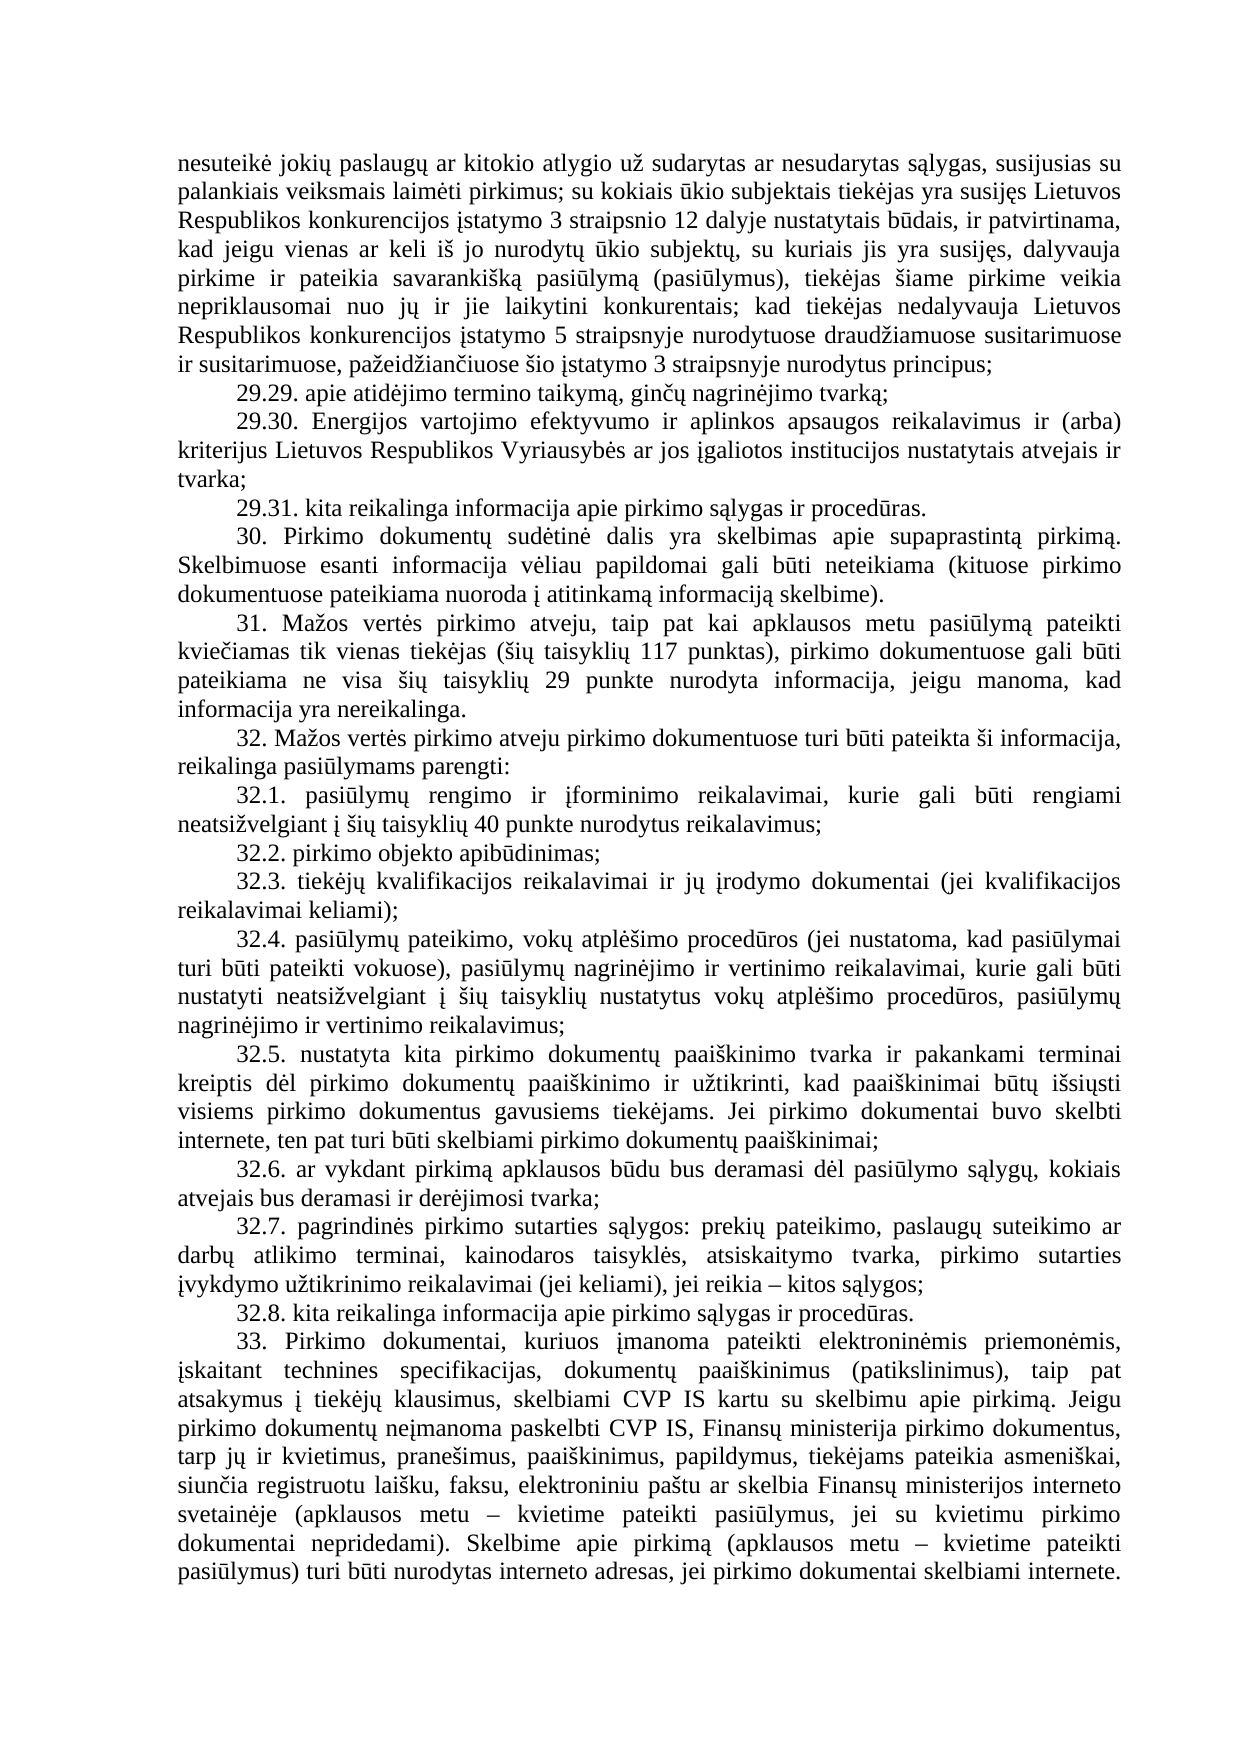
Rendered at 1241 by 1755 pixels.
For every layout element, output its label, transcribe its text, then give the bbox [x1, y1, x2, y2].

text 29.31. kita reikalinga informacija apie pirkimo sąlygas ir procedūras. [177, 493, 1122, 521]
text 32.8. kita reikalinga informacija apie pirkimo sąlygas ir procedūras. [177, 1298, 1122, 1326]
text 32.7. pagrindinės pirkimo sutarties sąlygos: prekių pateikimo, paslaugų suteikimo ar darbų atlikimo terminai, kainodaros taisyklės, atsiskaitymo tvarka, pirkimo sutarties įvykdymo užtikrinimo reikalavimai (jei keliami), jei reikia – kitos sąlygos; [177, 1211, 1122, 1298]
text nesuteikė jokių paslaugų ar kitokio atlygio už sudarytas ar nesudarytas sąlygas, susijusias su palankiais veiksmais laimėti pirkimus; su kokiais ūkio subjektais tiekėjas yra susijęs Lietuvos Respublikos konkurencijos įstatymo 3 straipsnio 12 dalyje nustatytais būdais, ir patvirtinama, kad jeigu vienas ar keli iš jo nurodytų ūkio subjektų, su kuriais jis yra susijęs, dalyvauja pirkime ir pateikia savarankišką pasiūlymą (pasiūlymus), tiekėjas šiame pirkime veikia nepriklausomai nuo jų ir jie laikytini konkurentais; kad tiekėjas nedalyvauja Lietuvos Respublikos konkurencijos įstatymo 5 straipsnyje nurodytuose draudžiamuose susitarimuose ir susitarimuose, pažeidžiančiuose šio įstatymo 3 straipsnyje nurodytus principus; [177, 148, 1122, 378]
text 32. Mažos vertės pirkimo atveju pirkimo dokumentuose turi būti pateikta ši informacija, reikalinga pasiūlymams parengti: [177, 723, 1122, 780]
text 32.5. nustatyta kita pirkimo dokumentų paaiškinimo tvarka ir pakankami terminai kreiptis dėl pirkimo dokumentų paaiškinimo ir užtikrinti, kad paaiškinimai būtų išsiųsti visiems pirkimo dokumentus gavusiems tiekėjams. Jei pirkimo dokumentai buvo skelbti internete, ten pat turi būti skelbiami pirkimo dokumentų paaiškinimai; [177, 1039, 1122, 1154]
text 30. Pirkimo dokumentų sudėtinė dalis yra skelbimas apie supaprastintą pirkimą. Skelbimuose esanti informacija vėliau papildomai gali būti neteikiama (kituose pirkimo dokumentuose pateikiama nuoroda į atitinkamą informaciją skelbime). [177, 521, 1122, 608]
text 31. Mažos vertės pirkimo atveju, taip pat kai apklausos metu pasiūlymą pateikti kviečiamas tik vienas tiekėjas (šių taisyklių 117 punktas), pirkimo dokumentuose gali būti pateikiama ne visa šių taisyklių 29 punkte nurodyta informacija, jeigu manoma, kad informacija yra nereikalinga. [177, 608, 1122, 723]
text 32.4. pasiūlymų pateikimo, vokų atplėšimo procedūros (jei nustatoma, kad pasiūlymai turi būti pateikti vokuose), pasiūlymų nagrinėjimo ir vertinimo reikalavimai, kurie gali būti nustatyti neatsižvelgiant į šių taisyklių nustatytus vokų atplėšimo procedūros, pasiūlymų nagrinėjimo ir vertinimo reikalavimus; [177, 924, 1122, 1039]
text 32.6. ar vykdant pirkimą apklausos būdu bus deramasi dėl pasiūlymo sąlygų, kokiais atvejais bus deramasi ir derėjimosi tvarka; [177, 1154, 1122, 1211]
text 29.29. apie atidėjimo termino taikymą, ginčų nagrinėjimo tvarką; [177, 378, 1122, 406]
text 33. Pirkimo dokumentai, kuriuos įmanoma pateikti elektroninėmis priemonėmis, įskaitant technines specifikacijas, dokumentų paaiškinimus (patikslinimus), taip pat atsakymus į tiekėjų klausimus, skelbiami CVP IS kartu su skelbimu apie pirkimą. Jeigu pirkimo dokumentų neįmanoma paskelbti CVP IS, Finansų ministerija pirkimo dokumentus, tarp jų ir kvietimus, pranešimus, paaiškinimus, papildymus, tiekėjams pateikia asmeniškai, siunčia registruotu laišku, faksu, elektroniniu paštu ar skelbia Finansų ministerijos interneto svetainėje (apklausos metu – kvietime pateikti pasiūlymus, jei su kvietimu pirkimo dokumentai nepridedami). Skelbime apie pirkimą (apklausos metu – kvietime pateikti pasiūlymus) turi būti nurodytas interneto adresas, jei pirkimo dokumentai skelbiami internete. [177, 1326, 1122, 1585]
text 29.30. Energijos vartojimo efektyvumo ir aplinkos apsaugos reikalavimus ir (arba) kriterijus Lietuvos Respublikos Vyriausybės ar jos įgaliotos institucijos nustatytais atvejais ir tvarka; [177, 406, 1122, 493]
text 32.1. pasiūlymų rengimo ir įforminimo reikalavimai, kurie gali būti rengiami neatsižvelgiant į šių taisyklių 40 punkte nurodytus reikalavimus; [177, 780, 1122, 838]
text 32.2. pirkimo objekto apibūdinimas; [177, 838, 1122, 866]
text 32.3. tiekėjų kvalifikacijos reikalavimai ir jų įrodymo dokumentai (jei kvalifikacijos reikalavimai keliami); [177, 866, 1122, 924]
